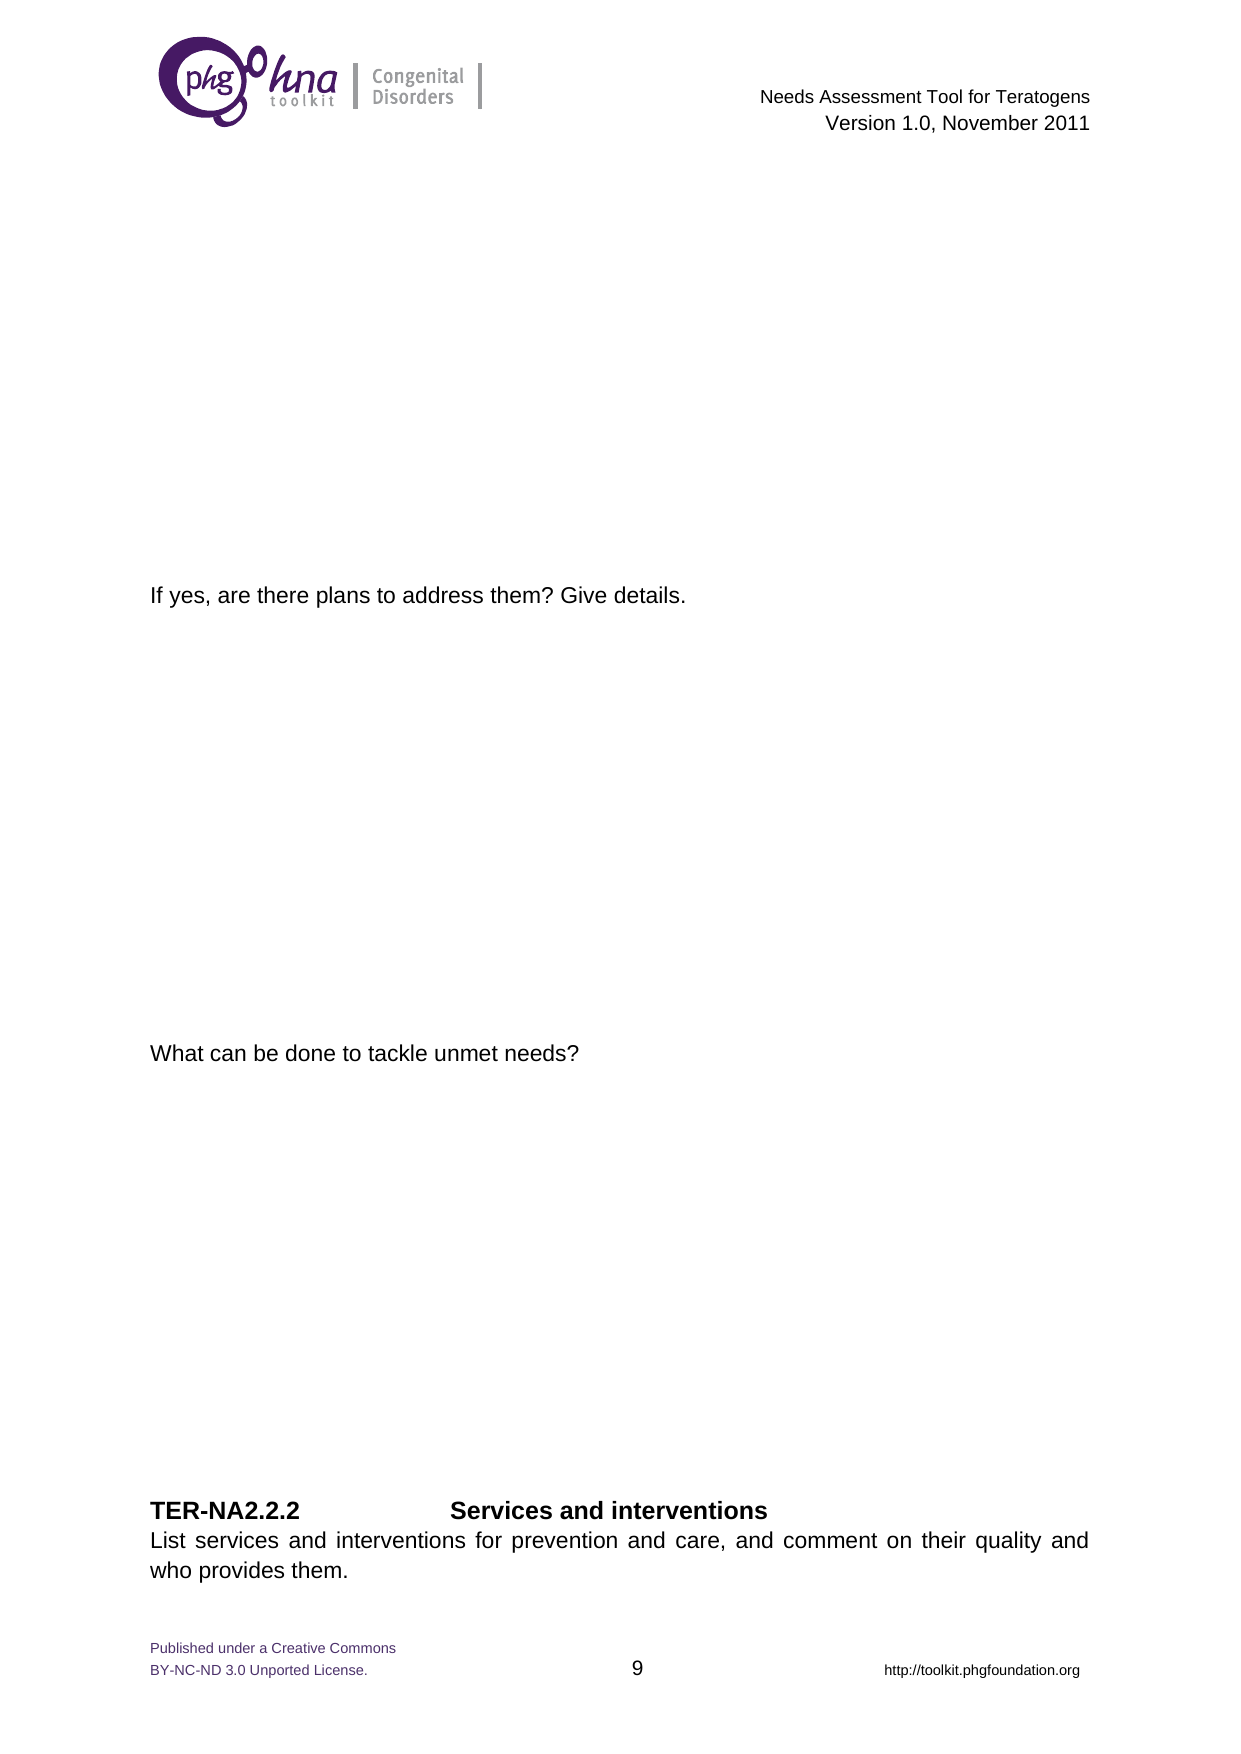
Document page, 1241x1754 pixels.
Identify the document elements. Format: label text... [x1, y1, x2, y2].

subtitle TER-NA2.2.2 Services and interventions [150, 1496, 1090, 1524]
subtitle If yes, are there plans to address them? Give details. [150, 579, 1090, 608]
text List services and interventions for prevention and care, and comment on their quality and who provides them. [150, 1524, 1090, 1583]
subtitle What can be done to tackle unmet needs? [150, 1037, 1090, 1067]
